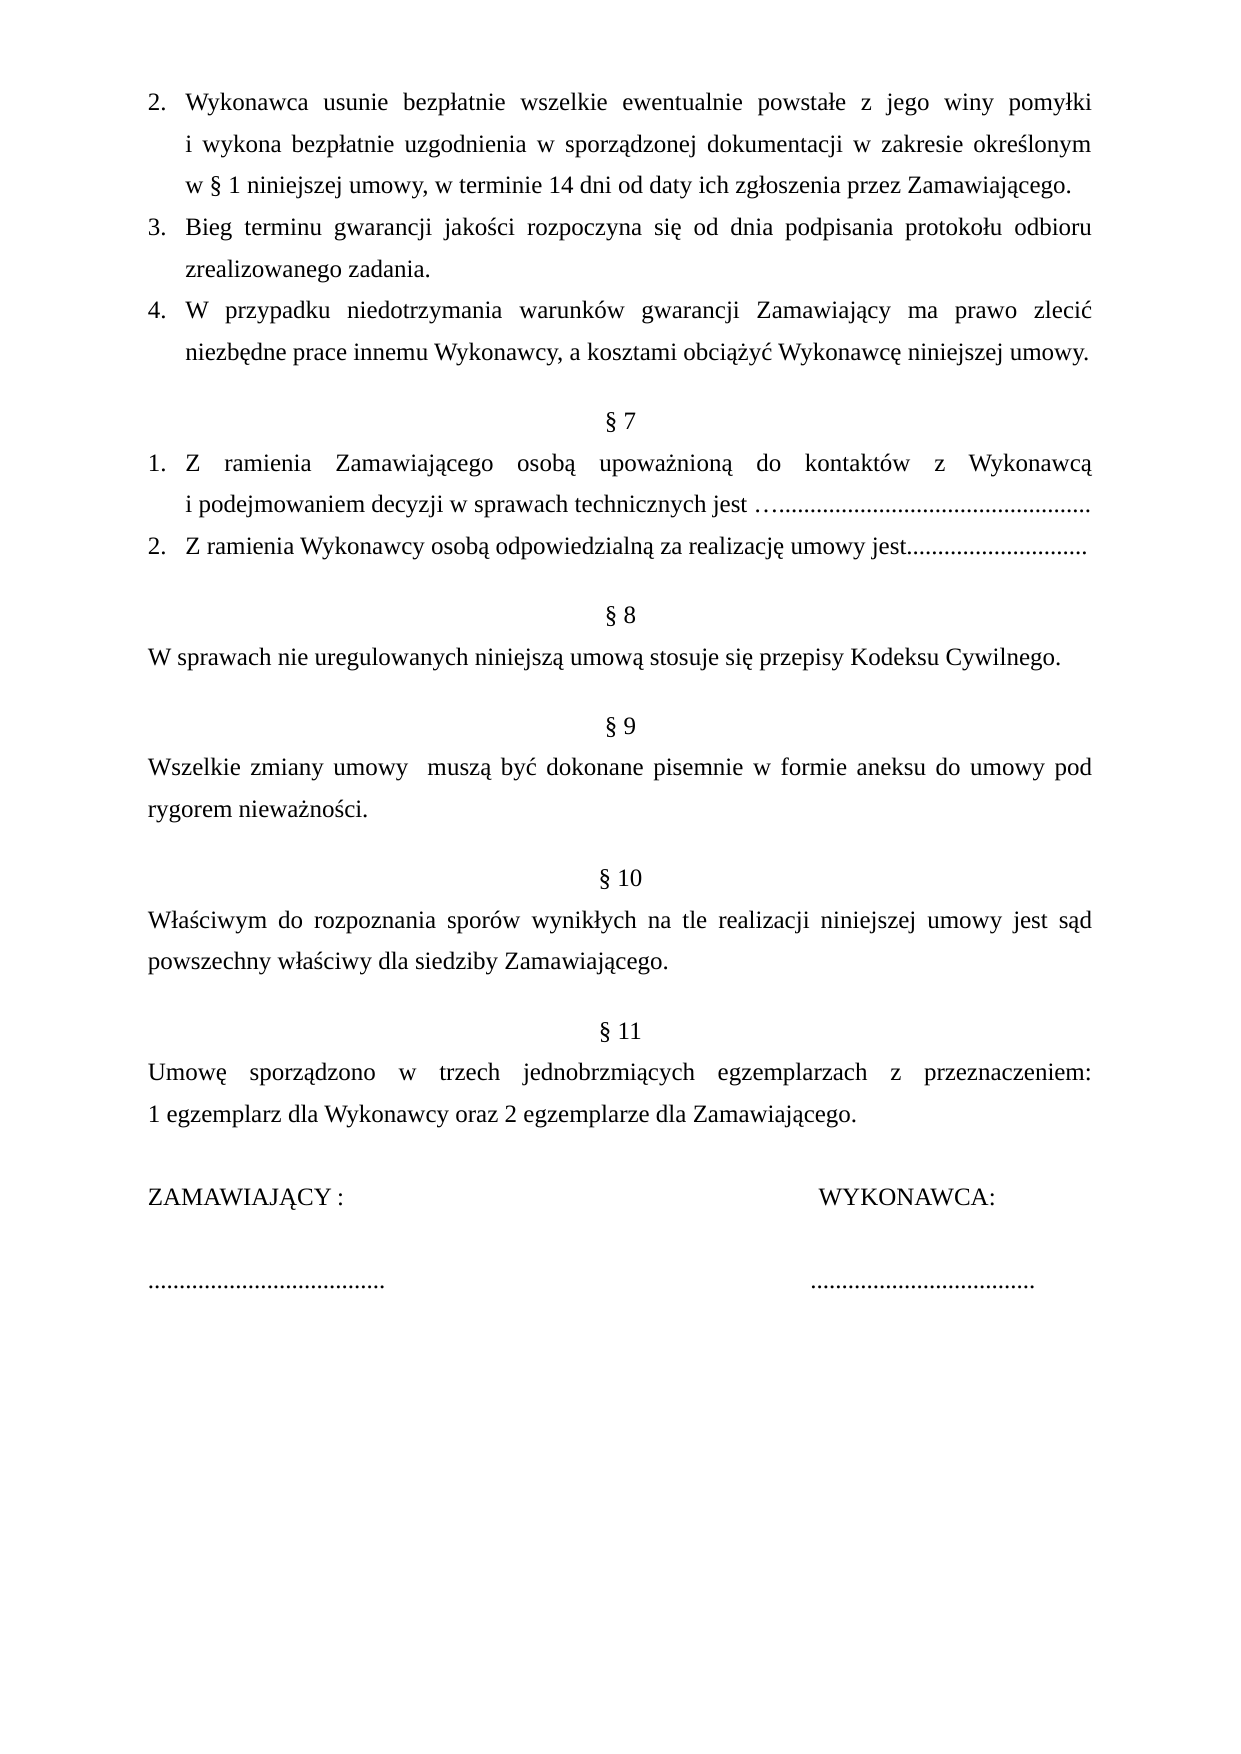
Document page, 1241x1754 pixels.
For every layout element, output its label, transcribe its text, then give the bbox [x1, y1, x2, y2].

text ZAMAWIAJĄCY : WYKONAWCA: [148, 1183, 1093, 1211]
text W sprawach nie uregulowanych niniejszą umową stosuje się przepisy Kodeksu Cywilnego. [148, 643, 1093, 670]
text Umowę sporządzono w trzech jednobrzmiących egzemplarzach z przeznaczeniem: 1 egzemplarz dla Wykonawcy oraz 2 egzemplarze dla Zamawiającego. [148, 1058, 1093, 1128]
text § 10 [148, 864, 1093, 892]
list Z ramienia Wykonawcy osobą odpowiedzialną za realizację umowy jest............................. [148, 532, 1093, 559]
text § 9 [148, 712, 1093, 740]
list Z ramienia Zamawiającego osobą upoważnioną do kontaktów z Wykonawcą i podejmowaniem decyzji w sprawach technicznych jest ….................................................. [148, 449, 1093, 518]
text § 11 [148, 1017, 1093, 1044]
text Właściwym do rozpoznania sporów wynikłych na tle realizacji niniejszej umowy jest sąd powszechny właściwy dla siedziby Zamawiającego. [148, 906, 1093, 975]
text ...................................... .................................... [148, 1266, 1093, 1294]
text § 8 [148, 601, 1093, 629]
text Wszelkie zmiany umowy muszą być dokonane pisemnie w formie aneksu do umowy pod rygorem nieważności. [148, 753, 1093, 823]
list W przypadku niedotrzymania warunków gwarancji Zamawiający ma prawo zlecić niezbędne prace innemu Wykonawcy, a kosztami obciążyć Wykonawcę niniejszej umowy. [148, 296, 1093, 366]
list Wykonawca usunie bezpłatnie wszelkie ewentualnie powstałe z jego winy pomyłki i wykona bezpłatnie uzgodnienia w sporządzonej dokumentacji w zakresie określonym w § 1 niniejszej umowy, w terminie 14 dni od daty ich zgłoszenia przez Zamawiającego. [148, 88, 1093, 199]
text § 7 [148, 407, 1093, 435]
list Bieg terminu gwarancji jakości rozpoczyna się od dnia podpisania protokołu odbioru zrealizowanego zadania. [148, 213, 1093, 282]
